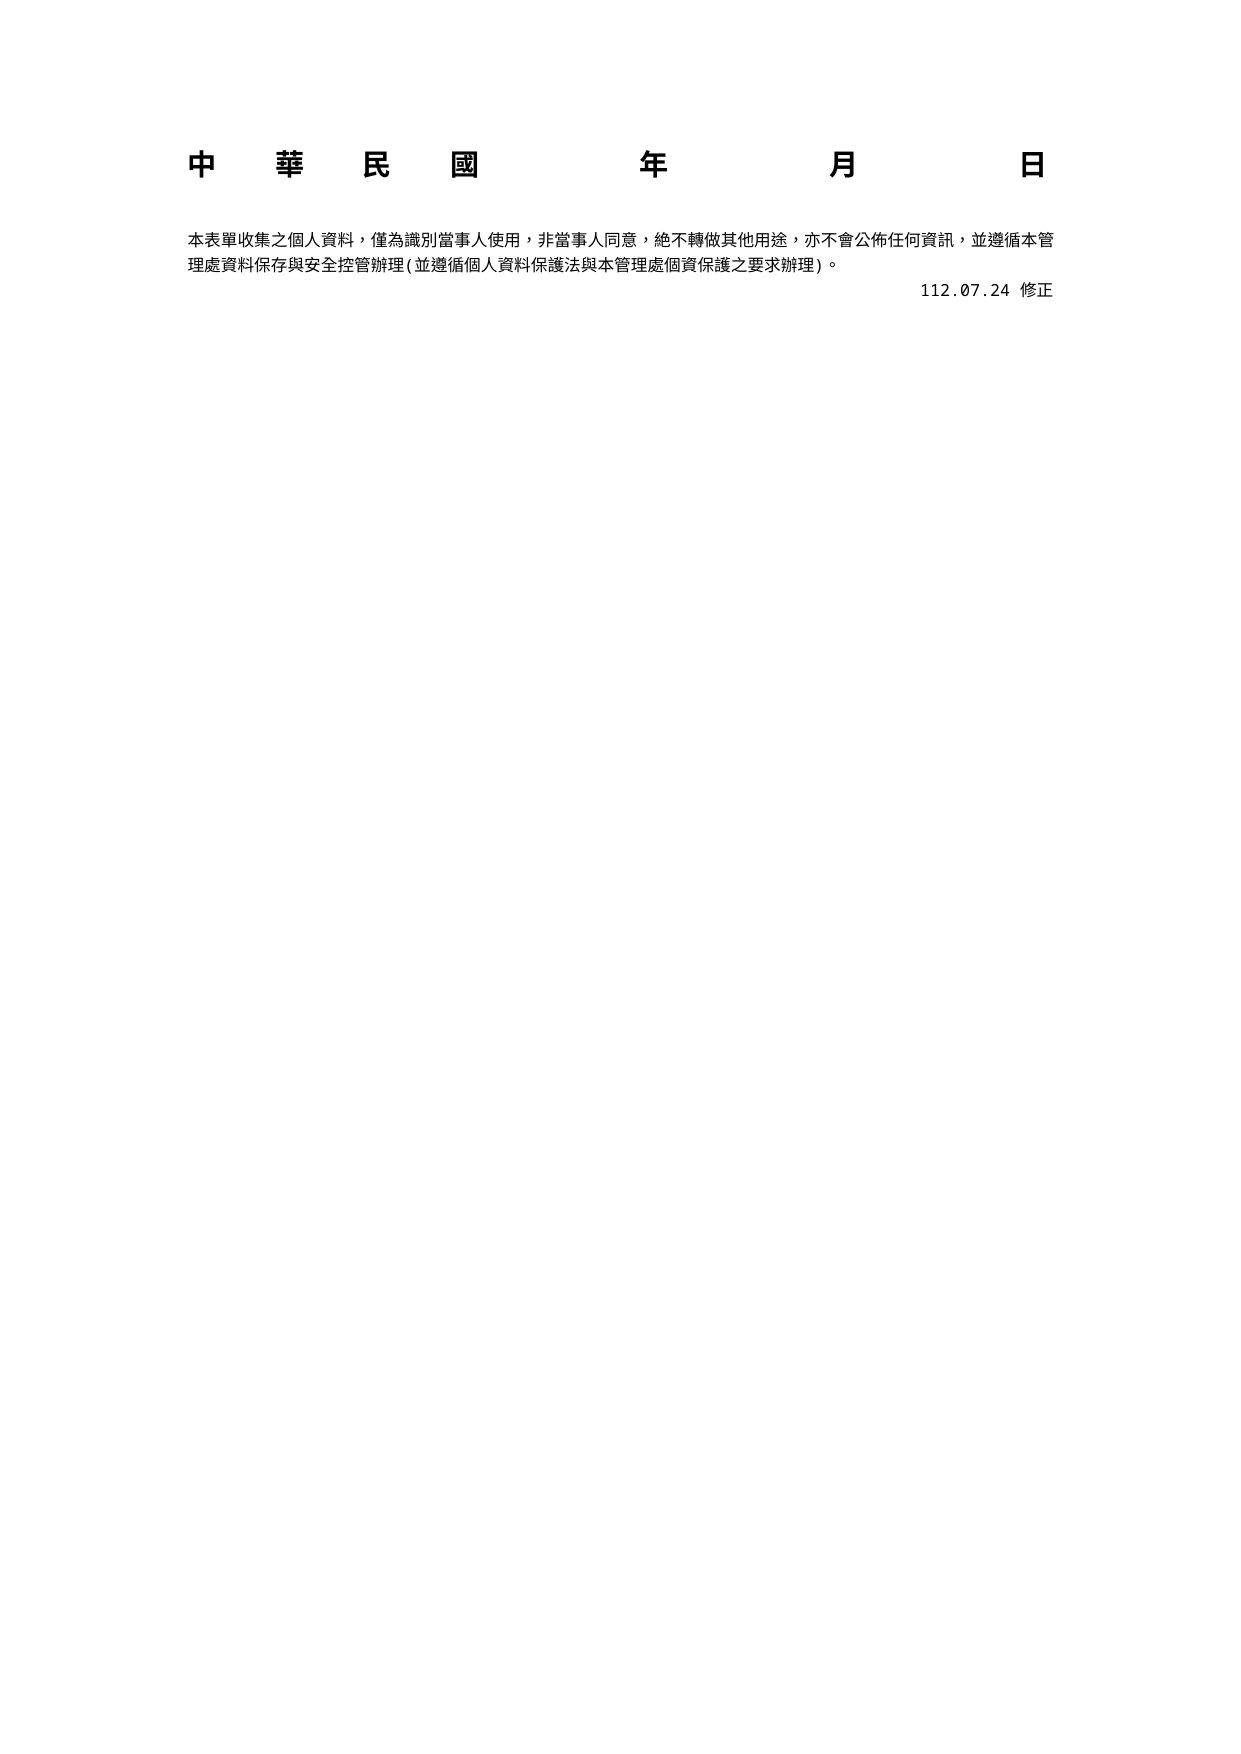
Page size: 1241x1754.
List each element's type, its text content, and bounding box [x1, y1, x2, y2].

text 本表單收集之個人資料，僅為識別當事人使用，非當事人同意，絶不轉做其他用途，亦不會公佈任何資訊，並遵循本管理處資料保存與安全控管辦理(並遵循個人資料保護法與本管理處個資保護之要求辦理)。 [187, 226, 1058, 276]
text 中 華 民 國 年 月 日 [187, 142, 1053, 184]
text 112.07.24 修正 [187, 276, 1053, 301]
